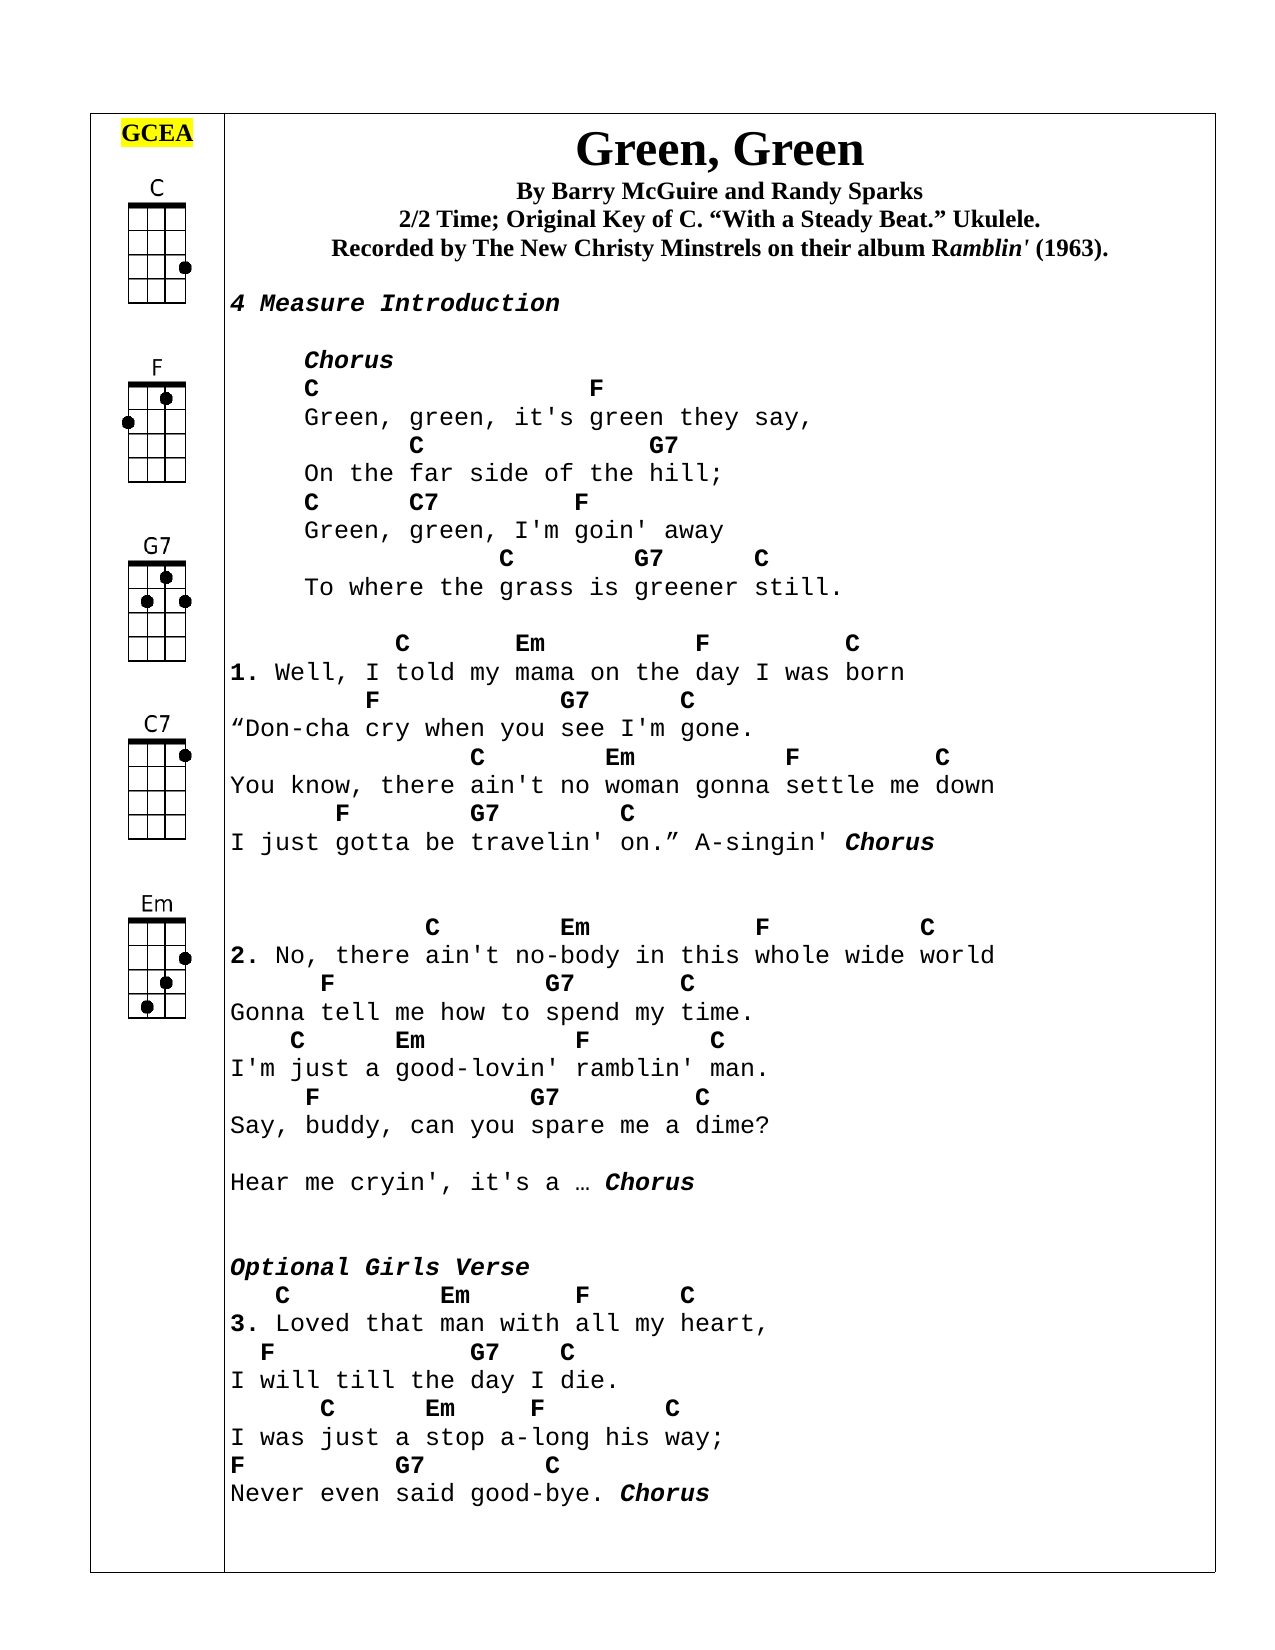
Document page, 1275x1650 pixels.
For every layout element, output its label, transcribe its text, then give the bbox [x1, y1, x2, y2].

picture [100, 890, 214, 1041]
table_header GCEA [91, 114, 224, 354]
picture [100, 175, 214, 326]
table_header [91, 505, 224, 1572]
picture [100, 354, 214, 505]
table_header [214, 355, 224, 504]
picture [100, 533, 214, 684]
table_header Green, Green By Barry McGuire and Randy Sparks 2/2 Time; Original Key of C. “With a Steady Beat.” Ukulele. Recorded by The New Christy Minstrels on their album Ramblin' (1963). 4 Measure Introduction Chorus C F Green, green, it's green they say, C G7 On the far side of the hill; C C7 F Green, green, I'm goin' away C G7 C To where the grass is greener still. C Em F C 1. Well, I told my mama on the day I was born F G7 C “Don-cha cry when you see I'm gone. C Em F C You know, there ain't no woman gonna settle me down F G7 C I just gotta be travelin' on.” A-singin' Chorus C Em F C 2. No, there ain't no-body in this whole wide world F G7 C Gonna tell me how to spend my time. C Em F C I'm just a good-lovin' ramblin' man. F G7 C Say, buddy, can you spare me a dime? Hear me cryin', it's a … Chorus Optional Girls Verse C Em F C 3. Loved that man with all my heart, F G7 C I will till the day I die. C Em F C I was just a stop a-long his way; F G7 C Never even said good-bye. Chorus [225, 114, 1215, 1572]
table_header [91, 355, 100, 504]
picture [100, 712, 214, 862]
